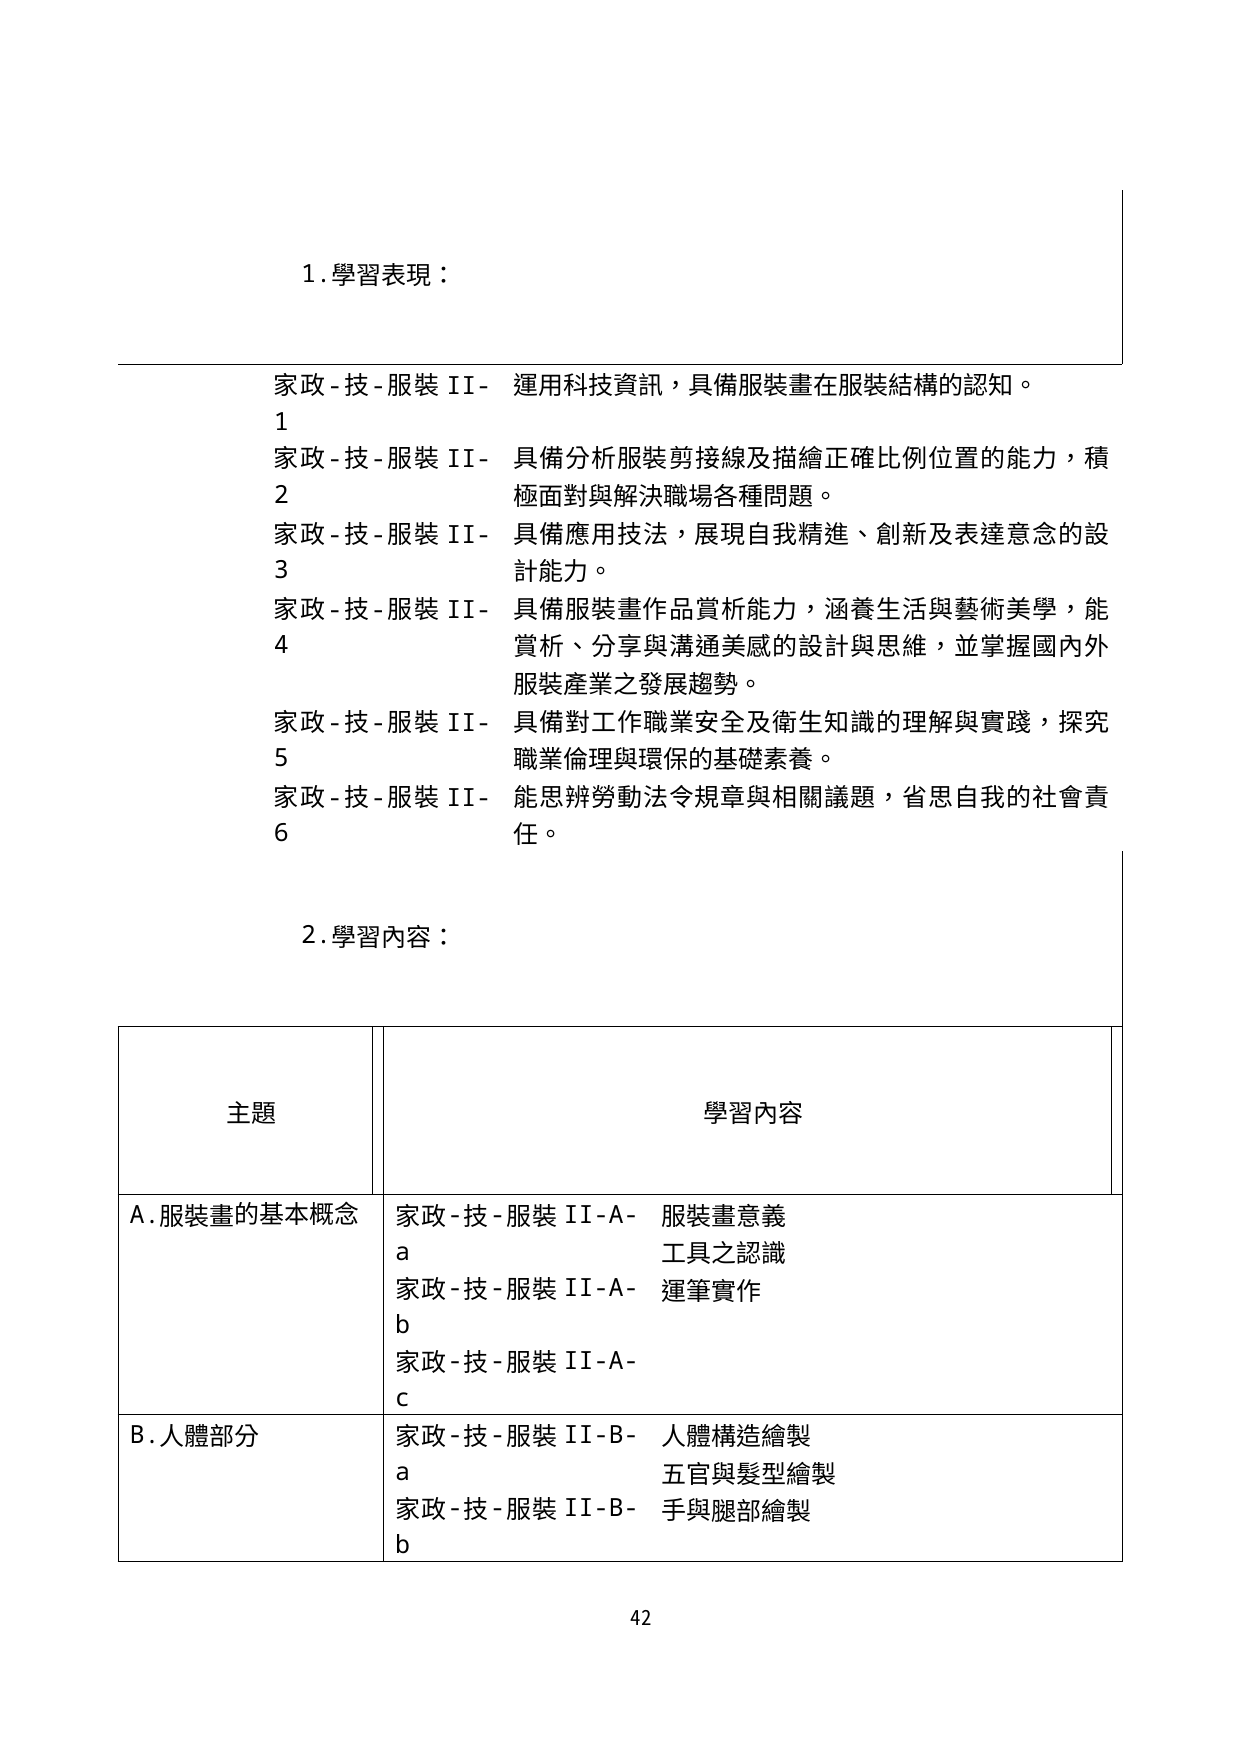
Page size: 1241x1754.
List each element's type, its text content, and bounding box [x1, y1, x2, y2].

table_header 主題 [119, 1027, 372, 1194]
table_cell 具備服裝畫作品賞析能力，涵養生活與藝術美學，能賞析、分享與溝通美感的設計與思維，並掌握國內外服裝產業之發展趨勢。 [502, 588, 1122, 701]
table_cell 家政-技-服裝II-5 [262, 701, 502, 776]
table_cell A.服裝畫的基本概念 [119, 1195, 383, 1414]
table_cell 具備應用技法，展現自我精進、創新及表達意念的設計能力。 [502, 513, 1122, 588]
table_cell 人體構造繪製 五官與髮型繪製 手與腿部繪製 [650, 1415, 1122, 1561]
table_cell B.人體部分 [119, 1415, 383, 1561]
table_header 運用科技資訊，具備服裝畫在服裝結構的認知。 [502, 365, 1122, 437]
table_cell 家政-技-服裝II-B-a 家政-技-服裝II-B-b [384, 1415, 649, 1561]
table_header 學習內容 [384, 1027, 1111, 1194]
table_header 家政-技-服裝II-1 [262, 365, 502, 437]
table_cell 服裝畫意義 工具之認識 運筆實作 [650, 1195, 1122, 1414]
table_cell 能思辨勞動法令規章與相關議題，省思自我的社會責任。 [502, 776, 1122, 851]
table_cell 具備分析服裝剪接線及描繪正確比例位置的能力，積極面對與解決職場各種問題。 [502, 438, 1122, 513]
text 1.學習表現： [118, 189, 1122, 364]
table_header [1112, 1027, 1122, 1194]
table_cell 家政-技-服裝II-A-a 家政-技-服裝II-A-b 家政-技-服裝II-A-c [384, 1195, 649, 1414]
table_cell 家政-技-服裝II-4 [262, 588, 502, 701]
table_cell 家政-技-服裝II-2 [262, 438, 502, 513]
text 2.學習內容： [118, 851, 1122, 1026]
table_cell 家政-技-服裝II-6 [262, 776, 502, 851]
table_cell 家政-技-服裝II-3 [262, 513, 502, 588]
table_cell 具備對工作職業安全及衛生知識的理解與實踐，探究職業倫理與環保的基礎素養。 [502, 701, 1122, 776]
table_header [373, 1027, 383, 1194]
